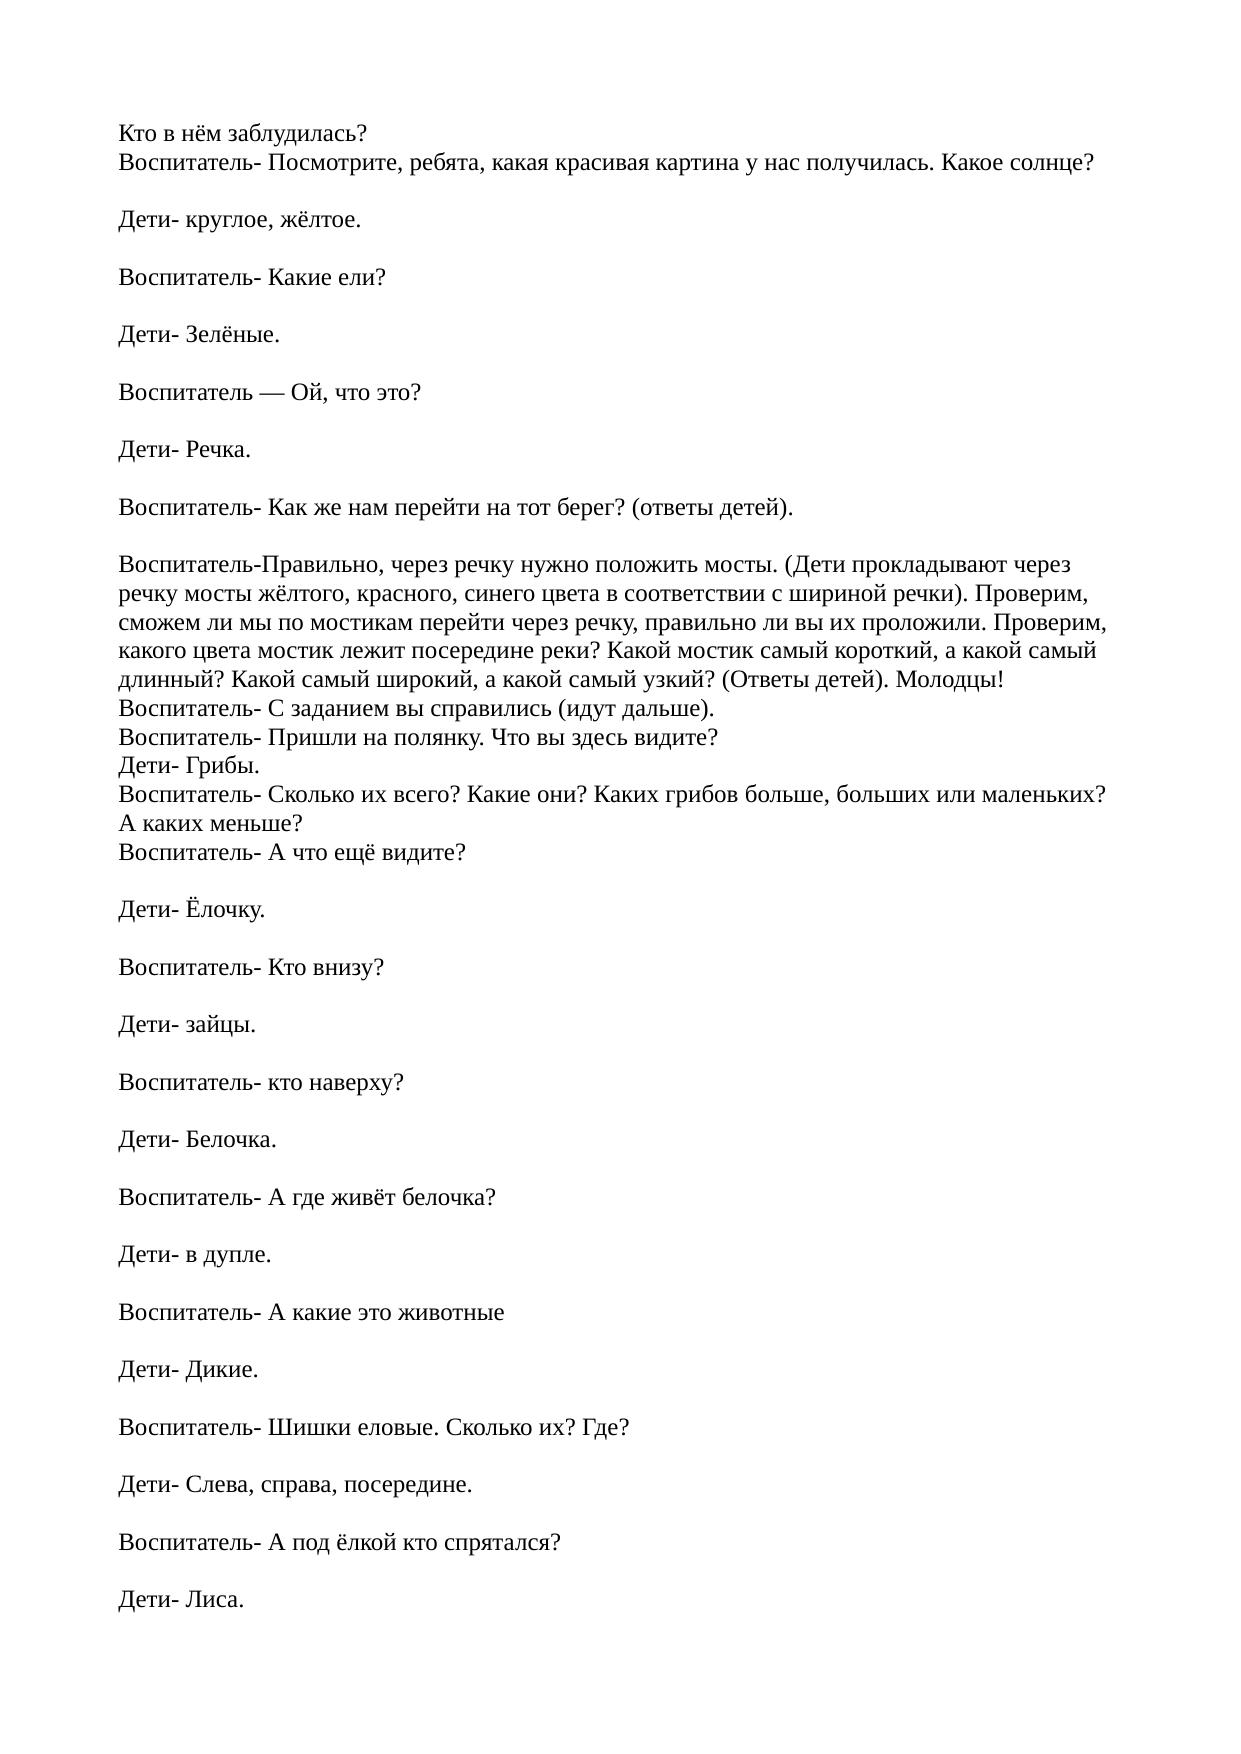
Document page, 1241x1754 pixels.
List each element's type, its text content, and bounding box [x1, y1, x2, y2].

text Воспитатель- А под ёлкой кто спрятался? [118, 1527, 1122, 1556]
text А каких меньше? [118, 808, 1122, 837]
text Воспитатель- А какие это животные [118, 1297, 1122, 1326]
text Дети- в дупле. [118, 1239, 1122, 1268]
text Воспитатель- Как же нам перейти на тот берег? (ответы детей). [118, 492, 1122, 521]
text Воспитатель-Правильно, через речку нужно положить мосты. (Дети прокладывают через речку мосты жёлтого, красного, синего цвета в соответствии с шириной речки). Проверим, [118, 549, 1122, 607]
text Воспитатель — Ой, что это? [118, 377, 1122, 406]
text Воспитатель- Сколько их всего? Какие они? Каких грибов больше, больших или маленьких? [118, 779, 1122, 808]
text Воспитатель- Шишки еловые. Сколько их? Где? [118, 1412, 1122, 1441]
text Кто в нём заблудилась? [118, 118, 1122, 147]
text Дети- Ёлочку. [118, 894, 1122, 923]
text Воспитатель- А где живёт белочка? [118, 1182, 1122, 1211]
text Дети- Белочка. [118, 1124, 1122, 1153]
text Воспитатель- А что ещё видите? [118, 837, 1122, 866]
text Воспитатель- Кто внизу? [118, 952, 1122, 981]
text Дети- зайцы. [118, 1009, 1122, 1038]
text Дети- Речка. [118, 434, 1122, 463]
text сможем ли мы по мостикам перейти через речку, правильно ли вы их проложили. Проверим, [118, 607, 1122, 636]
text Воспитатель- Пришли на полянку. Что вы здесь видите? [118, 722, 1122, 751]
text какого цвета мостик лежит посередине реки? Какой мостик самый короткий, а какой самый длинный? Какой самый широкий, а какой самый узкий? (Ответы детей). Молодцы! [118, 636, 1122, 693]
text Воспитатель- кто наверху? [118, 1067, 1122, 1096]
text Дети- Лиса. [118, 1584, 1122, 1613]
text Воспитатель- Какие ели? [118, 262, 1122, 291]
text Воспитатель- Посмотрите, ребята, какая красивая картина у нас получилась. Какое солнце? [118, 147, 1122, 176]
text Дети- круглое, жёлтое. [118, 204, 1122, 233]
text Дети- Слева, справа, посередине. [118, 1469, 1122, 1498]
text Дети- Дикие. [118, 1354, 1122, 1383]
text Дети- Зелёные. [118, 319, 1122, 348]
text Дети- Грибы. [118, 751, 1122, 779]
text Воспитатель- С заданием вы справились (идут дальше). [118, 693, 1122, 722]
